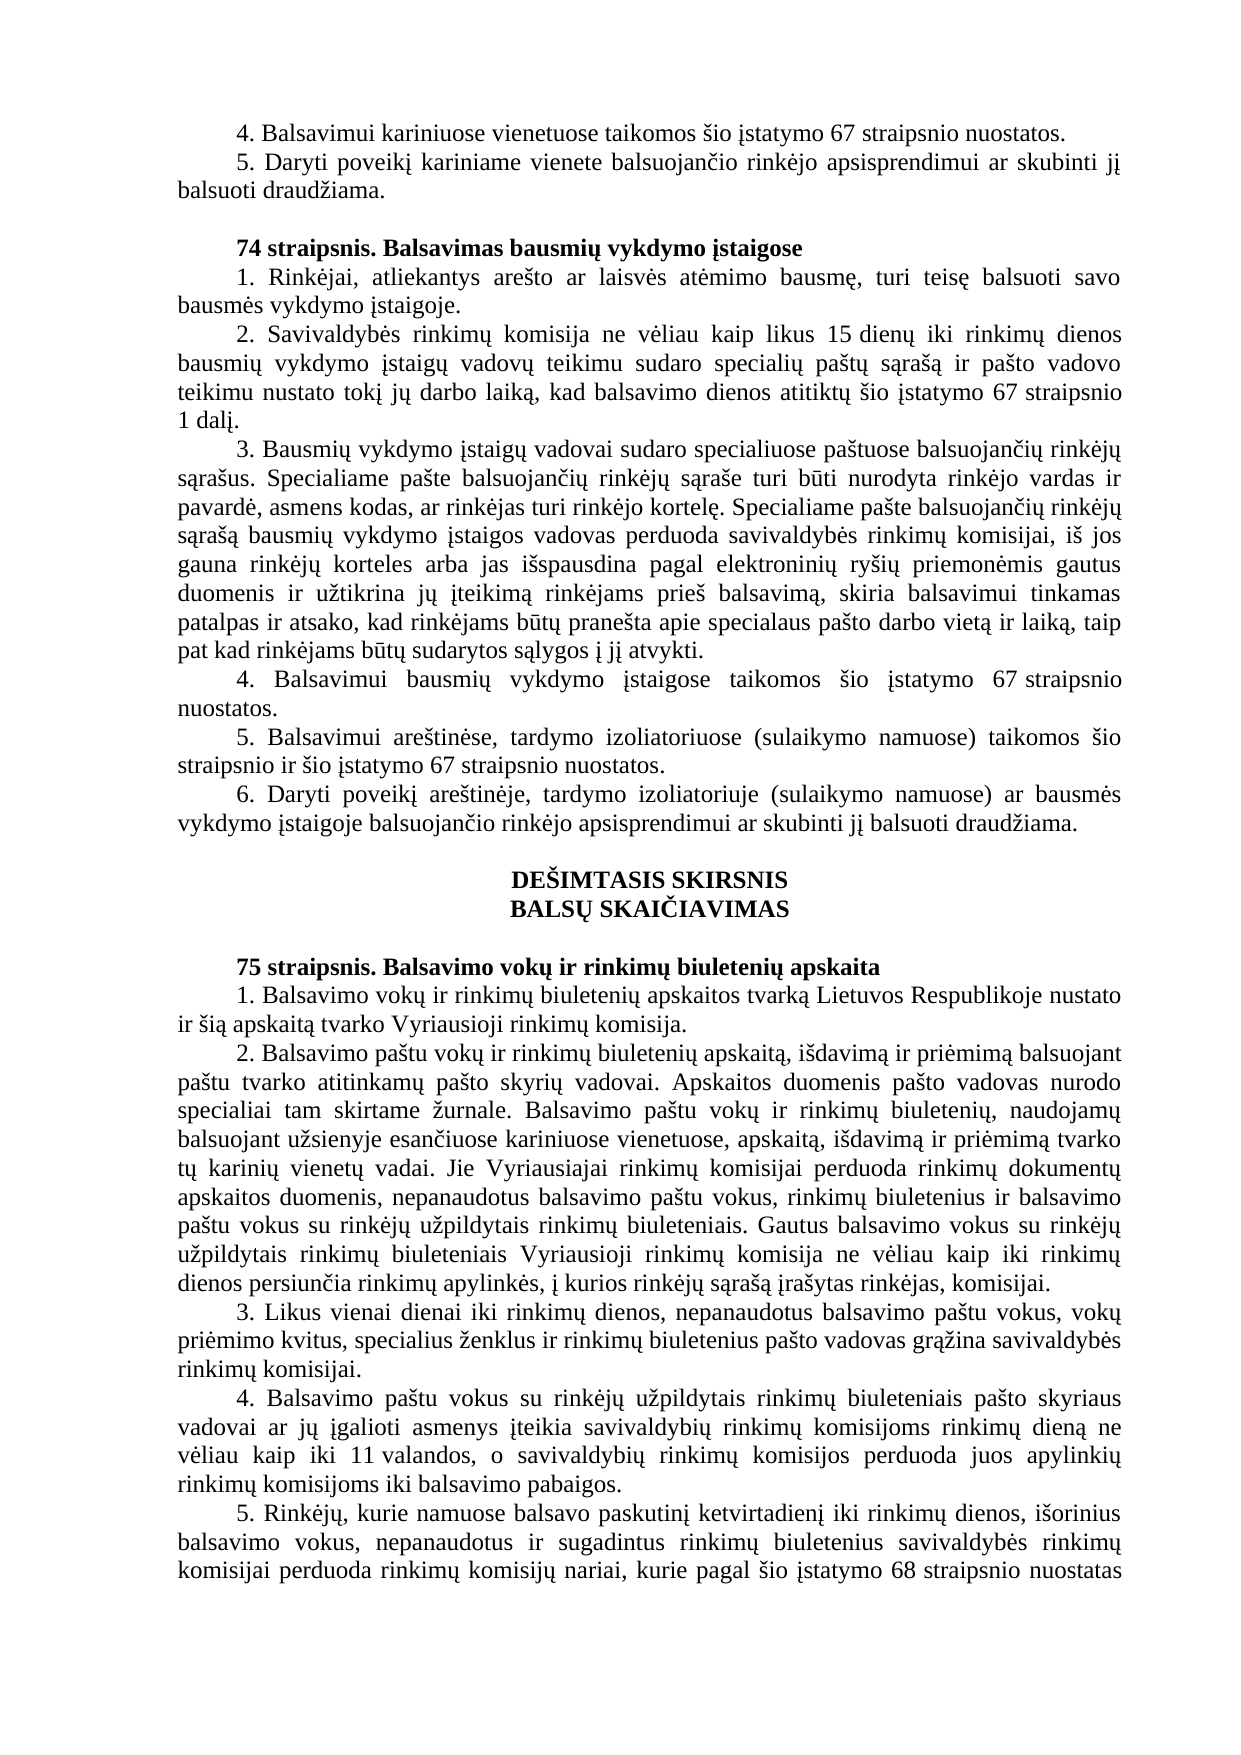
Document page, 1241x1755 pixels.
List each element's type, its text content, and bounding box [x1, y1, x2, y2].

text 75 straipsnis. Balsavimo vokų ir rinkimų biuletenių apskaita [177, 952, 1122, 981]
text 3. Likus vienai dienai iki rinkimų dienos, nepanaudotus balsavimo paštu vokus, vokų priėmimo kvitus, specialius ženklus ir rinkimų biuletenius pašto vadovas grąžina savivaldybės rinkimų komisijai. [177, 1297, 1122, 1383]
text 4. Balsavimo paštu vokus su rinkėjų užpildytais rinkimų biuleteniais pašto skyriaus vadovai ar jų įgalioti asmenys įteikia savivaldybių rinkimų komisijoms rinkimų dieną ne vėliau kaip iki 11 valandos, o savivaldybių rinkimų komisijos perduoda juos apylinkių rinkimų komisijoms iki balsavimo pabaigos. [177, 1383, 1122, 1498]
text 1. Rinkėjai, atliekantys arešto ar laisvės atėmimo bausmę, turi teisę balsuoti savo bausmės vykdymo įstaigoje. [177, 262, 1122, 319]
text 4. Balsavimui bausmių vykdymo įstaigose taikomos šio įstatymo 67 straipsnio nuostatos. [177, 664, 1122, 722]
text 3. Bausmių vykdymo įstaigų vadovai sudaro specialiuose paštuose balsuojančių rinkėjų sąrašus. Specialiame pašte balsuojančių rinkėjų sąraše turi būti nurodyta rinkėjo vardas ir pavardė, asmens kodas, ar rinkėjas turi rinkėjo kortelę. Specialiame pašte balsuojančių rinkėjų sąrašą bausmių vykdymo įstaigos vadovas perduoda savivaldybės rinkimų komisijai, iš jos gauna rinkėjų korteles arba jas išspausdina pagal elektroninių ryšių priemonėmis gautus duomenis ir užtikrina jų įteikimą rinkėjams prieš balsavimą, skiria balsavimui tinkamas patalpas ir atsako, kad rinkėjams būtų pranešta apie specialaus pašto darbo vietą ir laiką, taip pat kad rinkėjams būtų sudarytos sąlygos į jį atvykti. [177, 434, 1122, 664]
text 1. Balsavimo vokų ir rinkimų biuletenių apskaitos tvarką Lietuvos Respublikoje nustato ir šią apskaitą tvarko Vyriausioji rinkimų komisija. [177, 981, 1122, 1038]
text BALSŲ SKAIČIAVIMAS [177, 894, 1122, 923]
text 4. Balsavimui kariniuose vienetuose taikomos šio įstatymo 67 straipsnio nuostatos. [177, 118, 1122, 147]
text 6. Daryti poveikį areštinėje, tardymo izoliatoriuje (sulaikymo namuose) ar bausmės vykdymo įstaigoje balsuojančio rinkėjo apsisprendimui ar skubinti jį balsuoti draudžiama. [177, 779, 1122, 837]
text 74 straipsnis. Balsavimas bausmių vykdymo įstaigose [177, 233, 1122, 262]
text 5. Balsavimui areštinėse, tardymo izoliatoriuose (sulaikymo namuose) taikomos šio straipsnio ir šio įstatymo 67 straipsnio nuostatos. [177, 722, 1122, 779]
text DEŠIMTASIS SKIRSNIS [177, 866, 1122, 894]
text 5. Daryti poveikį kariniame vienete balsuojančio rinkėjo apsisprendimui ar skubinti jį balsuoti draudžiama. [177, 147, 1122, 204]
text 2. Balsavimo paštu vokų ir rinkimų biuletenių apskaitą, išdavimą ir priėmimą balsuojant paštu tvarko atitinkamų pašto skyrių vadovai. Apskaitos duomenis pašto vadovas nurodo specialiai tam skirtame žurnale. Balsavimo paštu vokų ir rinkimų biuletenių, naudojamų balsuojant užsienyje esančiuose kariniuose vienetuose, apskaitą, išdavimą ir priėmimą tvarko tų karinių vienetų vadai. Jie Vyriausiajai rinkimų komisijai perduoda rinkimų dokumentų apskaitos duomenis, nepanaudotus balsavimo paštu vokus, rinkimų biuletenius ir balsavimo paštu vokus su rinkėjų užpildytais rinkimų biuleteniais. Gautus balsavimo vokus su rinkėjų užpildytais rinkimų biuleteniais Vyriausioji rinkimų komisija ne vėliau kaip iki rinkimų dienos persiunčia rinkimų apylinkės, į kurios rinkėjų sąrašą įrašytas rinkėjas, komisijai. [177, 1038, 1122, 1297]
text 5. Rinkėjų, kurie namuose balsavo paskutinį ketvirtadienį iki rinkimų dienos, išorinius balsavimo vokus, nepanaudotus ir sugadintus rinkimų biuletenius savivaldybės rinkimų komisijai perduoda rinkimų komisijų nariai, kurie pagal šio įstatymo 68 straipsnio nuostatas [177, 1498, 1122, 1584]
text 2. Savivaldybės rinkimų komisija ne vėliau kaip likus 15 dienų iki rinkimų dienos bausmių vykdymo įstaigų vadovų teikimu sudaro specialių paštų sąrašą ir pašto vadovo teikimu nustato tokį jų darbo laiką, kad balsavimo dienos atitiktų šio įstatymo 67 straipsnio 1 dalį. [177, 319, 1122, 434]
